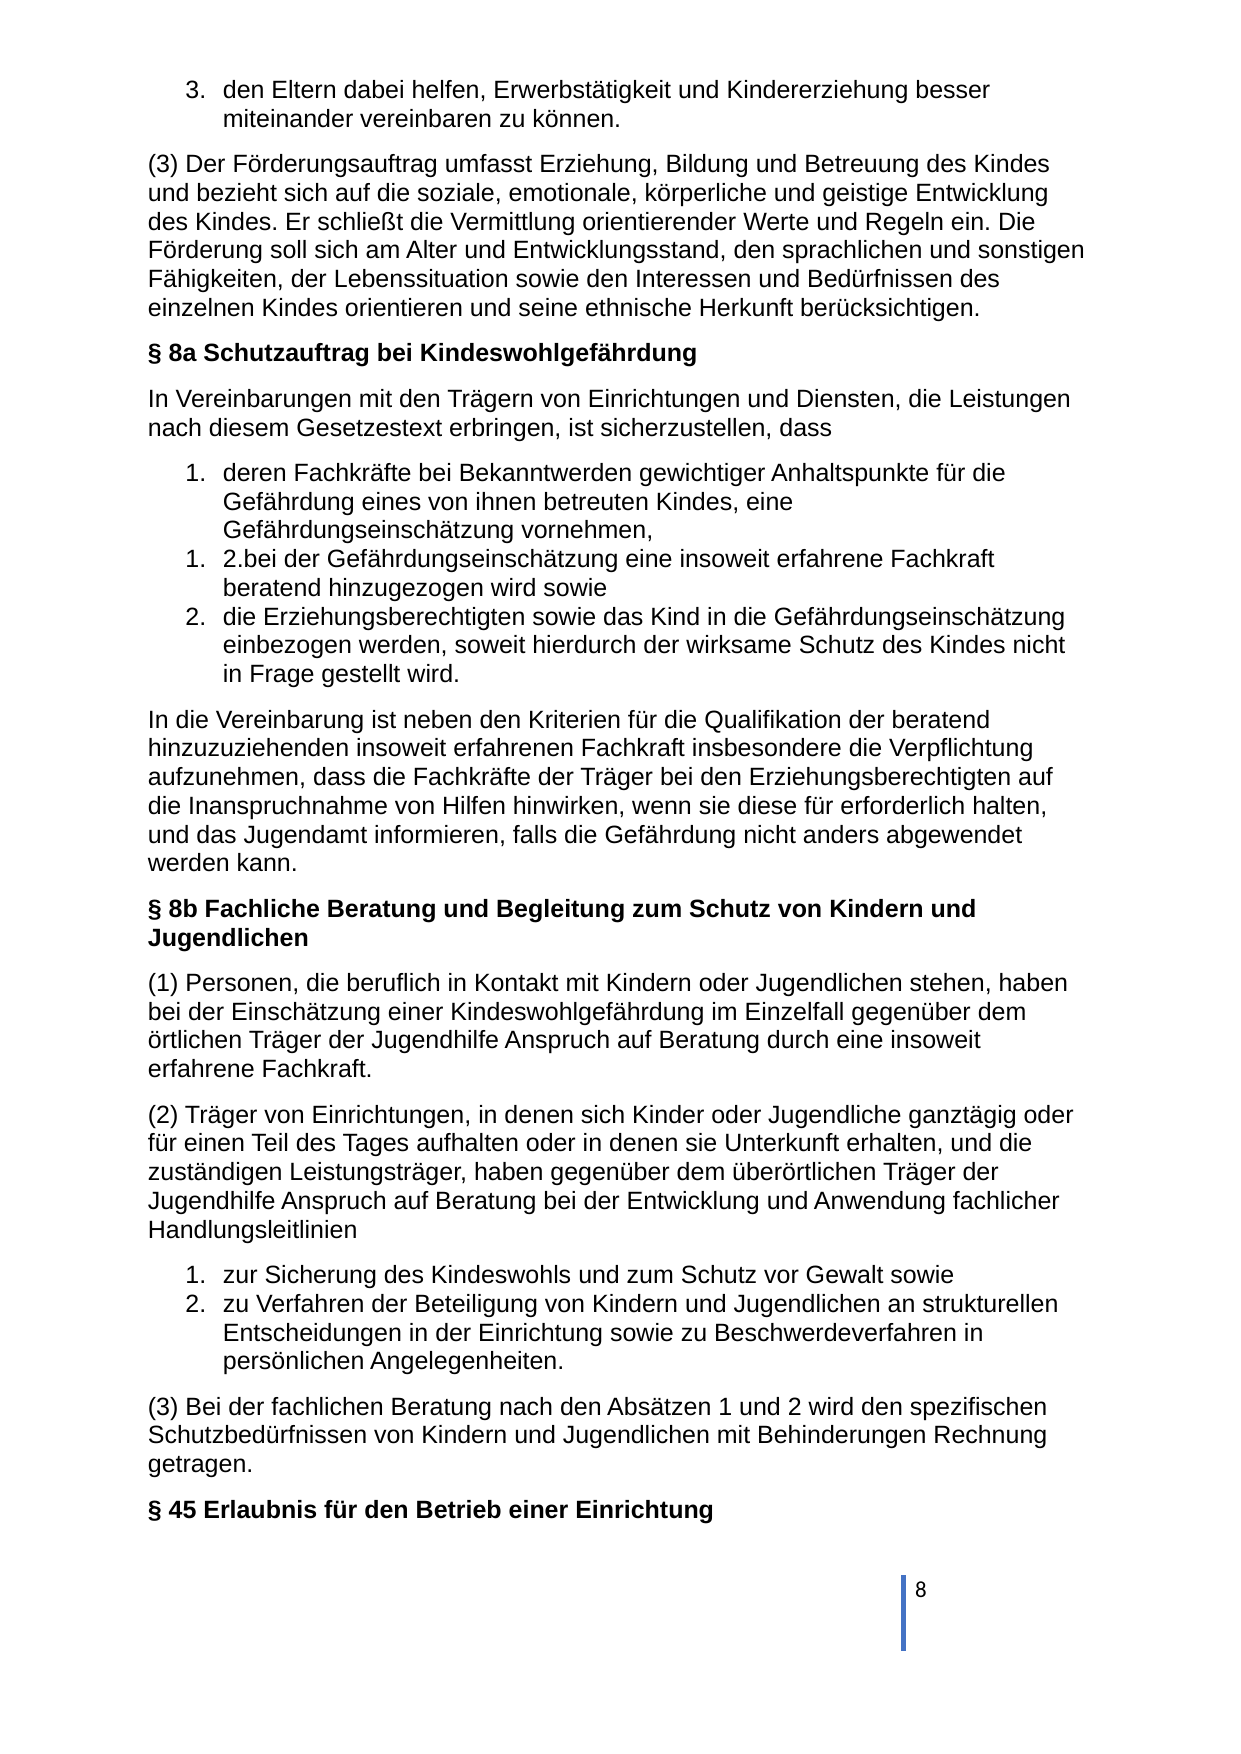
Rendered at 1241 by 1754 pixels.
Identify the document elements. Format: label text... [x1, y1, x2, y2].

list die Erziehungsberechtigten sowie das Kind in die Gefährdungseinschätzung einbezogen werden, soweit hierdurch der wirksame Schutz des Kindes nicht in Frage gestellt wird. [185, 602, 1093, 688]
list 2.bei der Gefährdungseinschätzung eine insoweit erfahrene Fachkraft beratend hinzugezogen wird sowie [185, 544, 1093, 602]
text In die Vereinbarung ist neben den Kriterien für die Qualifikation der beratend hinzuzuziehenden insoweit erfahrenen Fachkraft insbesondere die Verpflichtung aufzunehmen, dass die Fachkräfte der Träger bei den Erziehungsberechtigten auf die Inanspruchnahme von Hilfen hinwirken, wenn sie diese für erforderlich halten, und das Jugendamt informieren, falls die Gefährdung nicht anders abgewendet werden kann. [148, 704, 1093, 877]
text (2) Träger von Einrichtungen, in denen sich Kinder oder Jugendliche ganztägig oder für einen Teil des Tages aufhalten oder in denen sie Unterkunft erhalten, und die zuständigen Leistungsträger, haben gegenüber dem überörtlichen Träger der Jugendhilfe Anspruch auf Beratung bei der Entwicklung und Anwendung fachlicher Handlungsleitlinien [148, 1099, 1093, 1243]
list zur Sicherung des Kindeswohls und zum Schutz vor Gewalt sowie [185, 1260, 1093, 1289]
text § 45 Erlaubnis für den Betrieb einer Einrichtung [148, 1494, 1093, 1523]
text § 8b Fachliche Beratung und Begleitung zum Schutz von Kindern und Jugendlichen [148, 894, 1093, 951]
text § 8a Schutzauftrag bei Kindeswohlgefährdung [148, 338, 1093, 367]
text (3) Bei der fachlichen Beratung nach den Absätzen 1 und 2 wird den spezifischen Schutzbedürfnissen von Kindern und Jugendlichen mit Behinderungen Rechnung getragen. [148, 1392, 1093, 1478]
list zu Verfahren der Beteiligung von Kindern und Jugendlichen an strukturellen Entscheidungen in der Einrichtung sowie zu Beschwerdeverfahren in persönlichen Angelegenheiten. [185, 1289, 1093, 1375]
text In Vereinbarungen mit den Trägern von Einrichtungen und Diensten, die Leistungen nach diesem Gesetzestext erbringen, ist sicherzustellen, dass [148, 384, 1093, 441]
text (3) Der Förderungsauftrag umfasst Erziehung, Bildung und Betreuung des Kindes und bezieht sich auf die soziale, emotionale, körperliche und geistige Entwicklung des Kindes. Er schließt die Vermittlung orientierender Werte und Regeln ein. Die Förderung soll sich am Alter und Entwicklungsstand, den sprachlichen und sonstigen Fähigkeiten, der Lebenssituation sowie den Interessen und Bedürfnissen des einzelnen Kindes orientieren und seine ethnische Herkunft berücksichtigen. [148, 149, 1093, 322]
list den Eltern dabei helfen, Erwerbstätigkeit und Kindererziehung besser miteinander vereinbaren zu können. [185, 75, 1093, 132]
list deren Fachkräfte bei Bekanntwerden gewichtiger Anhaltspunkte für die Gefährdung eines von ihnen betreuten Kindes, eine Gefährdungseinschätzung vornehmen, [185, 458, 1093, 544]
text (1) Personen, die beruflich in Kontakt mit Kindern oder Jugendlichen stehen, haben bei der Einschätzung einer Kindeswohlgefährdung im Einzelfall gegenüber dem örtlichen Träger der Jugendhilfe Anspruch auf Beratung durch eine insoweit erfahrene Fachkraft. [148, 968, 1093, 1083]
